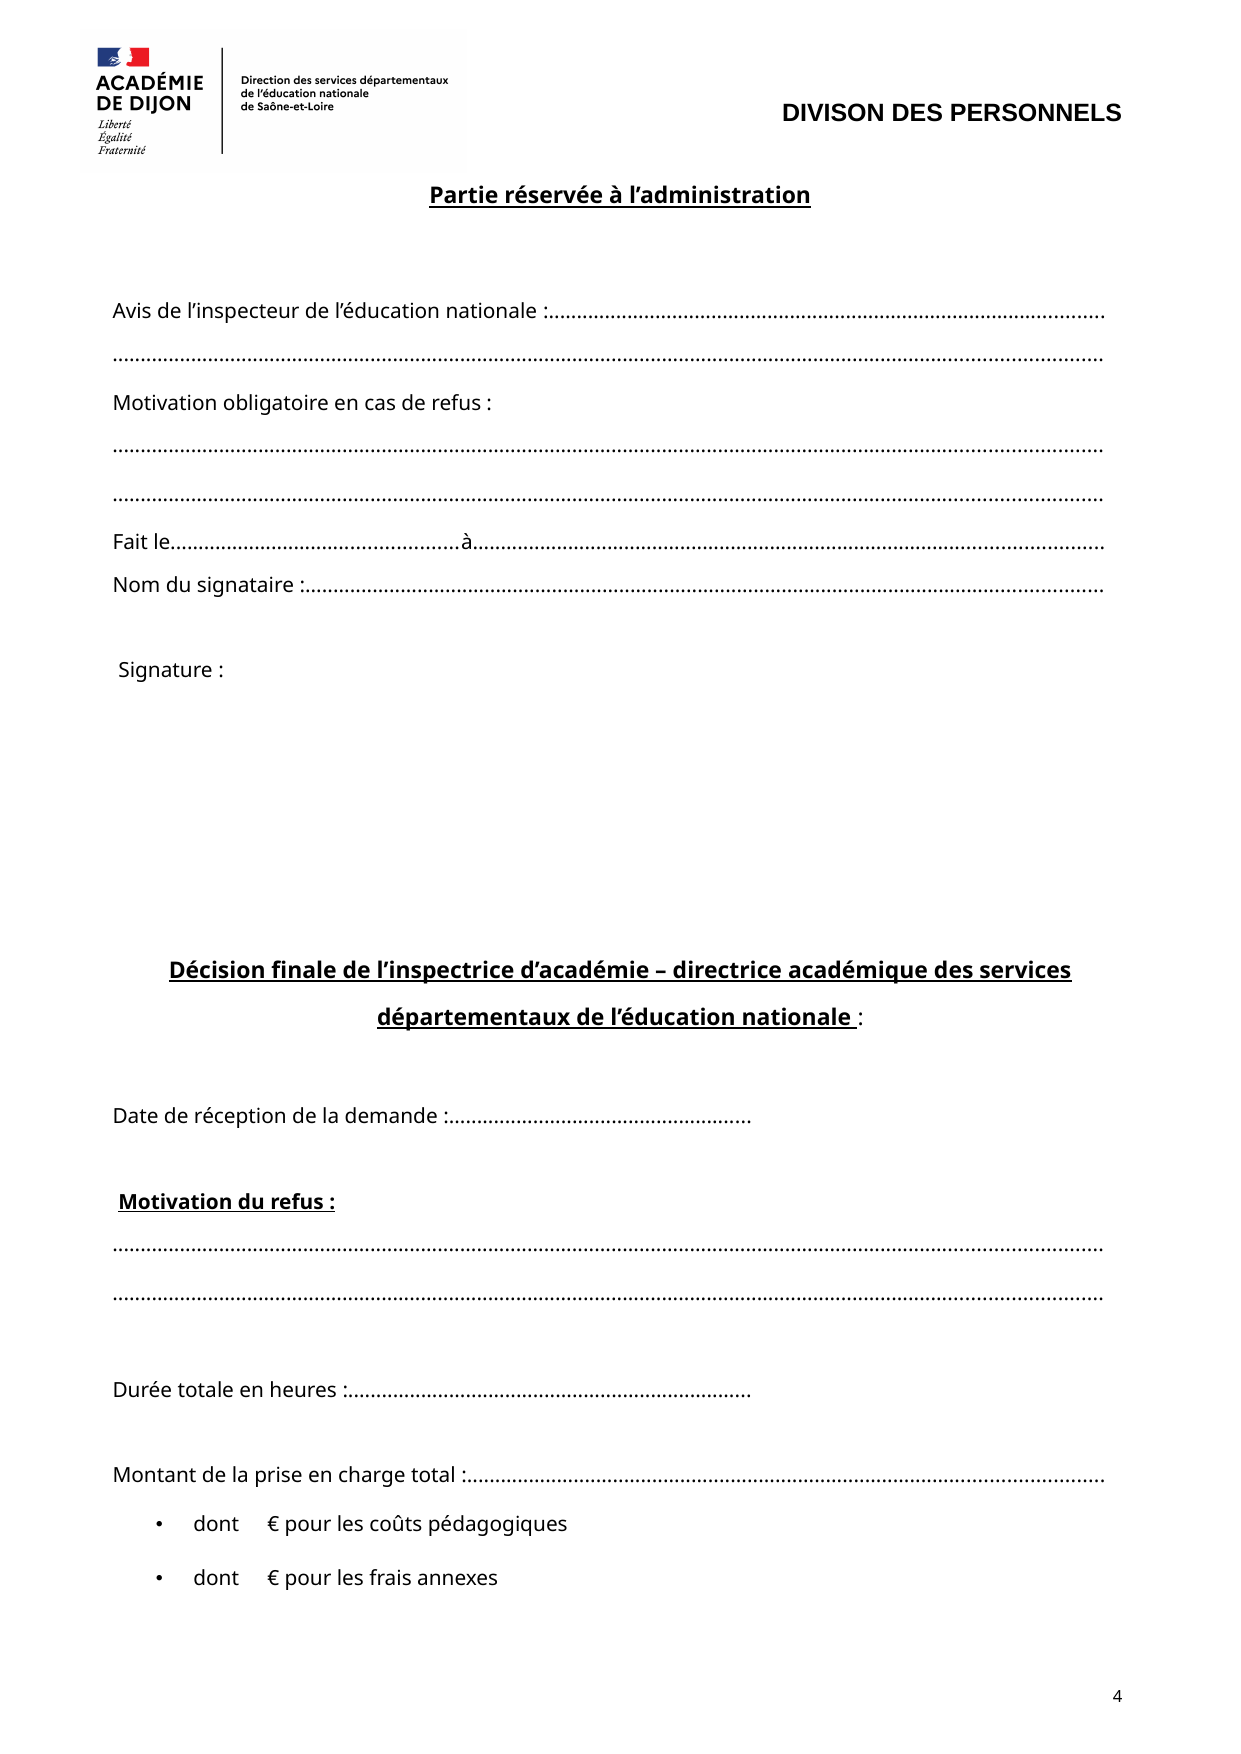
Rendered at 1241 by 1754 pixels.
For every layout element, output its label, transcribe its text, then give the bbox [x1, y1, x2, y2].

text Date de réception de la demande : [112, 1102, 1122, 1130]
list dont € pour les frais annexes [156, 1563, 1122, 1592]
text Montant de la prise en charge total : [112, 1460, 1122, 1489]
text Nom du signataire : [112, 570, 1122, 598]
text Fait le à [112, 527, 1122, 556]
text Signature : [118, 655, 1122, 684]
text Motivation du refus : [118, 1187, 1122, 1215]
text Durée totale en heures : [112, 1375, 1122, 1403]
list dont € pour les coûts pédagogiques [156, 1509, 1122, 1537]
text Avis de l’inspecteur de l’éducation nationale : [112, 297, 1122, 325]
text Partie réservée à l’administration [118, 179, 1122, 211]
text Motivation obligatoire en cas de refus : [112, 388, 1122, 416]
text Décision finale de l’inspectrice d’académie – directrice académique des services départementaux de l’éducation nationale : [118, 953, 1122, 1032]
